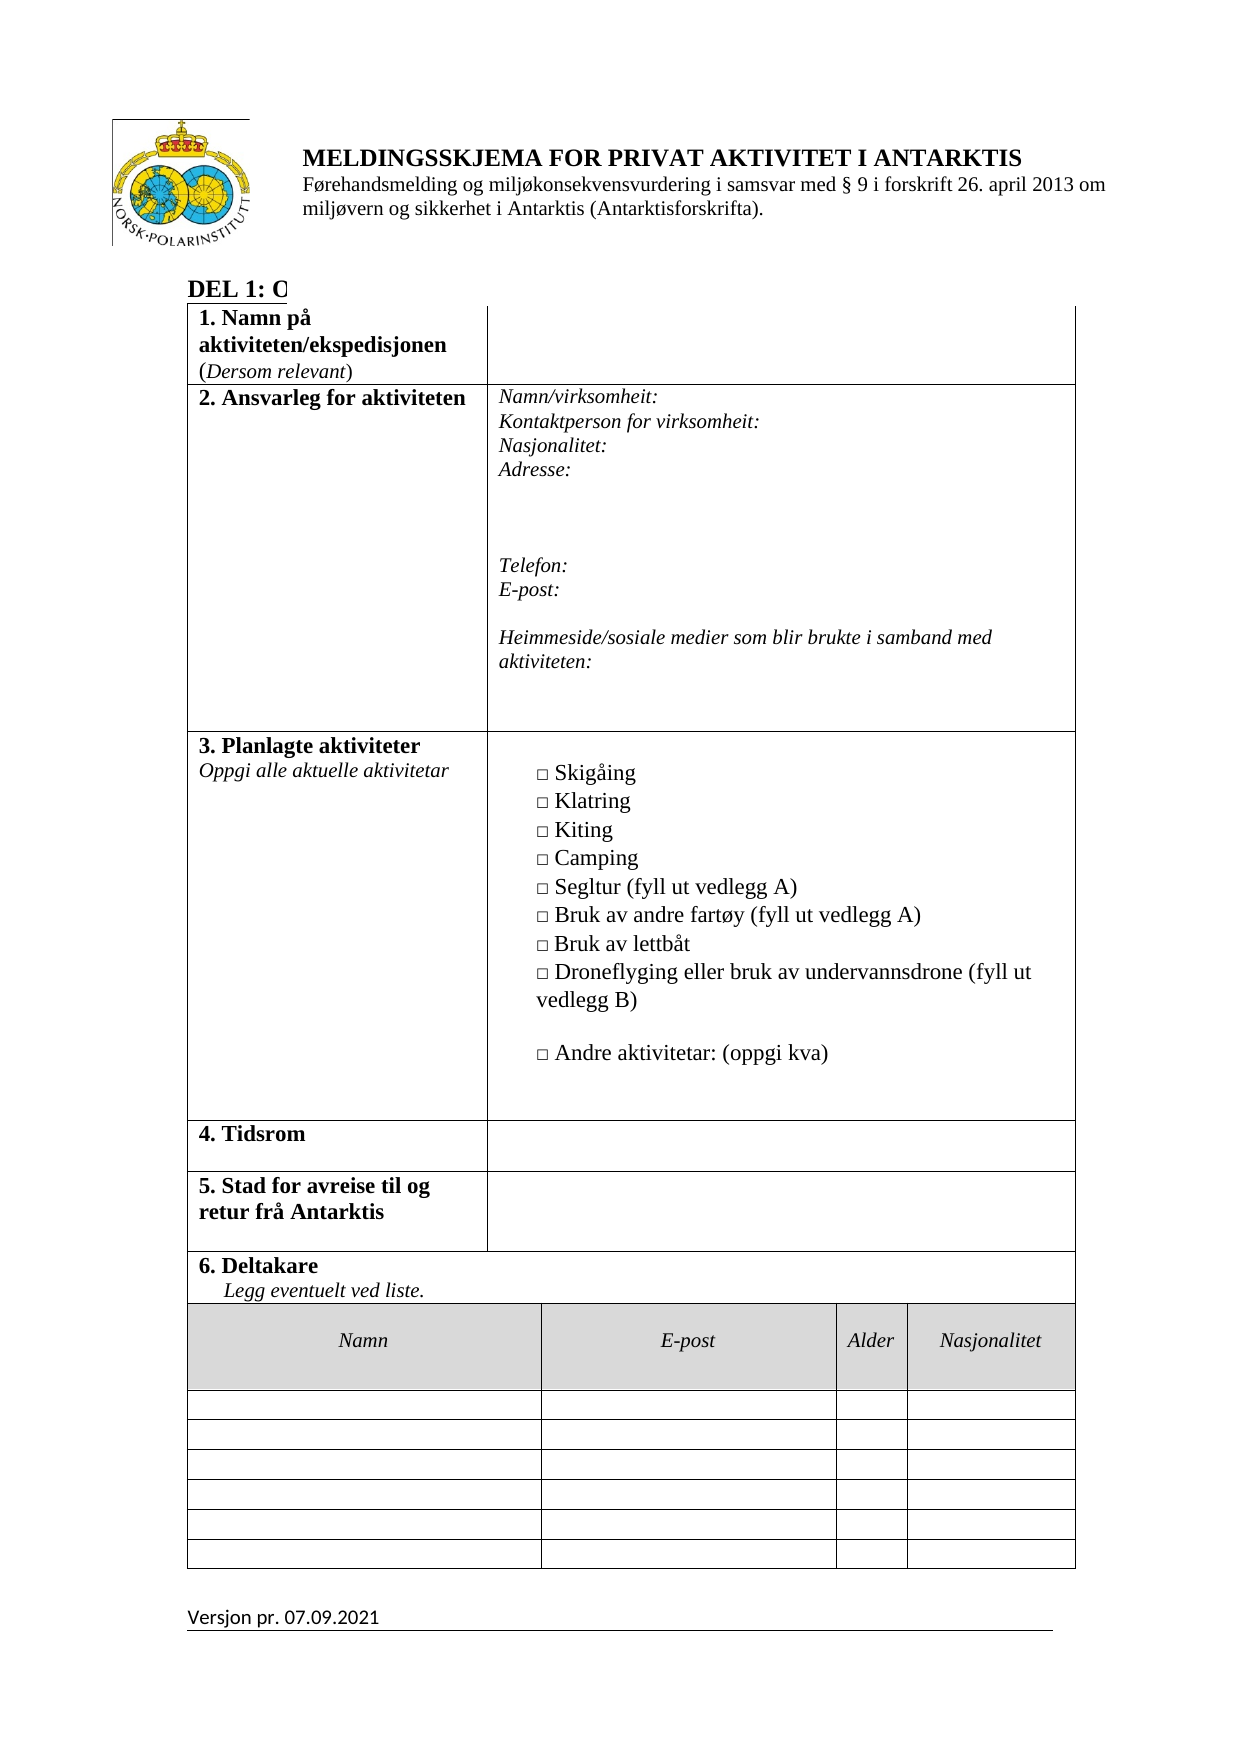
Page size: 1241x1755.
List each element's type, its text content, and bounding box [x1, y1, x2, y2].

table_cell [488, 1121, 1075, 1171]
table_header [488, 306, 1075, 383]
table_cell [908, 1420, 1075, 1449]
table_cell [542, 1450, 836, 1479]
table_cell [908, 1510, 1075, 1538]
table_cell [908, 1540, 1075, 1568]
text Førehandsmelding og miljøkonsekvensvurdering i samsvar med § 9 i forskrift 26. april 2013 om miljøvern og sikkerhet i Antarktis (Antarktisforskrifta). [302, 172, 1110, 220]
table_cell Nasjonalitet [908, 1304, 1075, 1389]
table_cell E-post [542, 1304, 836, 1389]
table_cell [837, 1540, 907, 1568]
table_cell [188, 1540, 541, 1568]
table_cell [837, 1391, 907, 1419]
table_cell ☐ Skigåing ☐ Klatring ☐ Kiting ☐ Camping ☐ Segltur (fyll ut vedlegg A) ☐ Bruk av andre fartøy (fyll ut vedlegg A) ☐ Bruk av lettbåt ☐ Droneflyging eller bruk av undervannsdrone (fyll ut vedlegg B) ☐ Andre aktivitetar: (oppgi kva) [488, 732, 1075, 1119]
table_cell [188, 1480, 541, 1509]
text DEL 1: OM AKTIVITETEN [187, 274, 287, 303]
text MELDINGSSKJEMA FOR PRIVAT AKTIVITET I ANTARKTIS [302, 143, 1110, 172]
table_cell [542, 1391, 836, 1419]
table_cell [188, 1450, 541, 1479]
table_cell [837, 1420, 907, 1449]
table_cell 3. Planlagte aktiviteter Oppgi alle aktuelle aktivitetar [188, 732, 487, 1119]
table_cell [908, 1450, 1075, 1479]
table_cell 6. Deltakare Legg eventuelt ved liste. [188, 1252, 1075, 1302]
table_cell Namn [188, 1304, 541, 1389]
table_cell [188, 1420, 541, 1449]
table_header 1. Namn på aktiviteten/ekspedisjonen (Dersom relevant) [188, 304, 487, 383]
table_cell Namn/virksomheit: Kontaktperson for virksomheit: Nasjonalitet: Adresse: Telefon: E-post: Heimmeside/sosiale medier som blir brukte i samband med aktiviteten: [488, 385, 1075, 731]
table_cell Alder [837, 1304, 907, 1389]
table_cell [837, 1510, 907, 1538]
table_cell [488, 1172, 1075, 1251]
table_cell 5. Stad for avreise til og retur frå Antarktis [188, 1172, 487, 1251]
table_cell [542, 1480, 836, 1509]
table_cell [837, 1480, 907, 1509]
table_cell 4. Tidsrom [188, 1121, 487, 1171]
table_cell [908, 1391, 1075, 1419]
table_cell [542, 1510, 836, 1538]
table_cell [908, 1480, 1075, 1509]
table_cell [542, 1540, 836, 1568]
table_cell [542, 1420, 836, 1449]
table_cell 2. Ansvarleg for aktiviteten [188, 385, 487, 731]
table_cell [837, 1450, 907, 1479]
table_cell [188, 1510, 541, 1538]
table_cell [188, 1391, 541, 1419]
